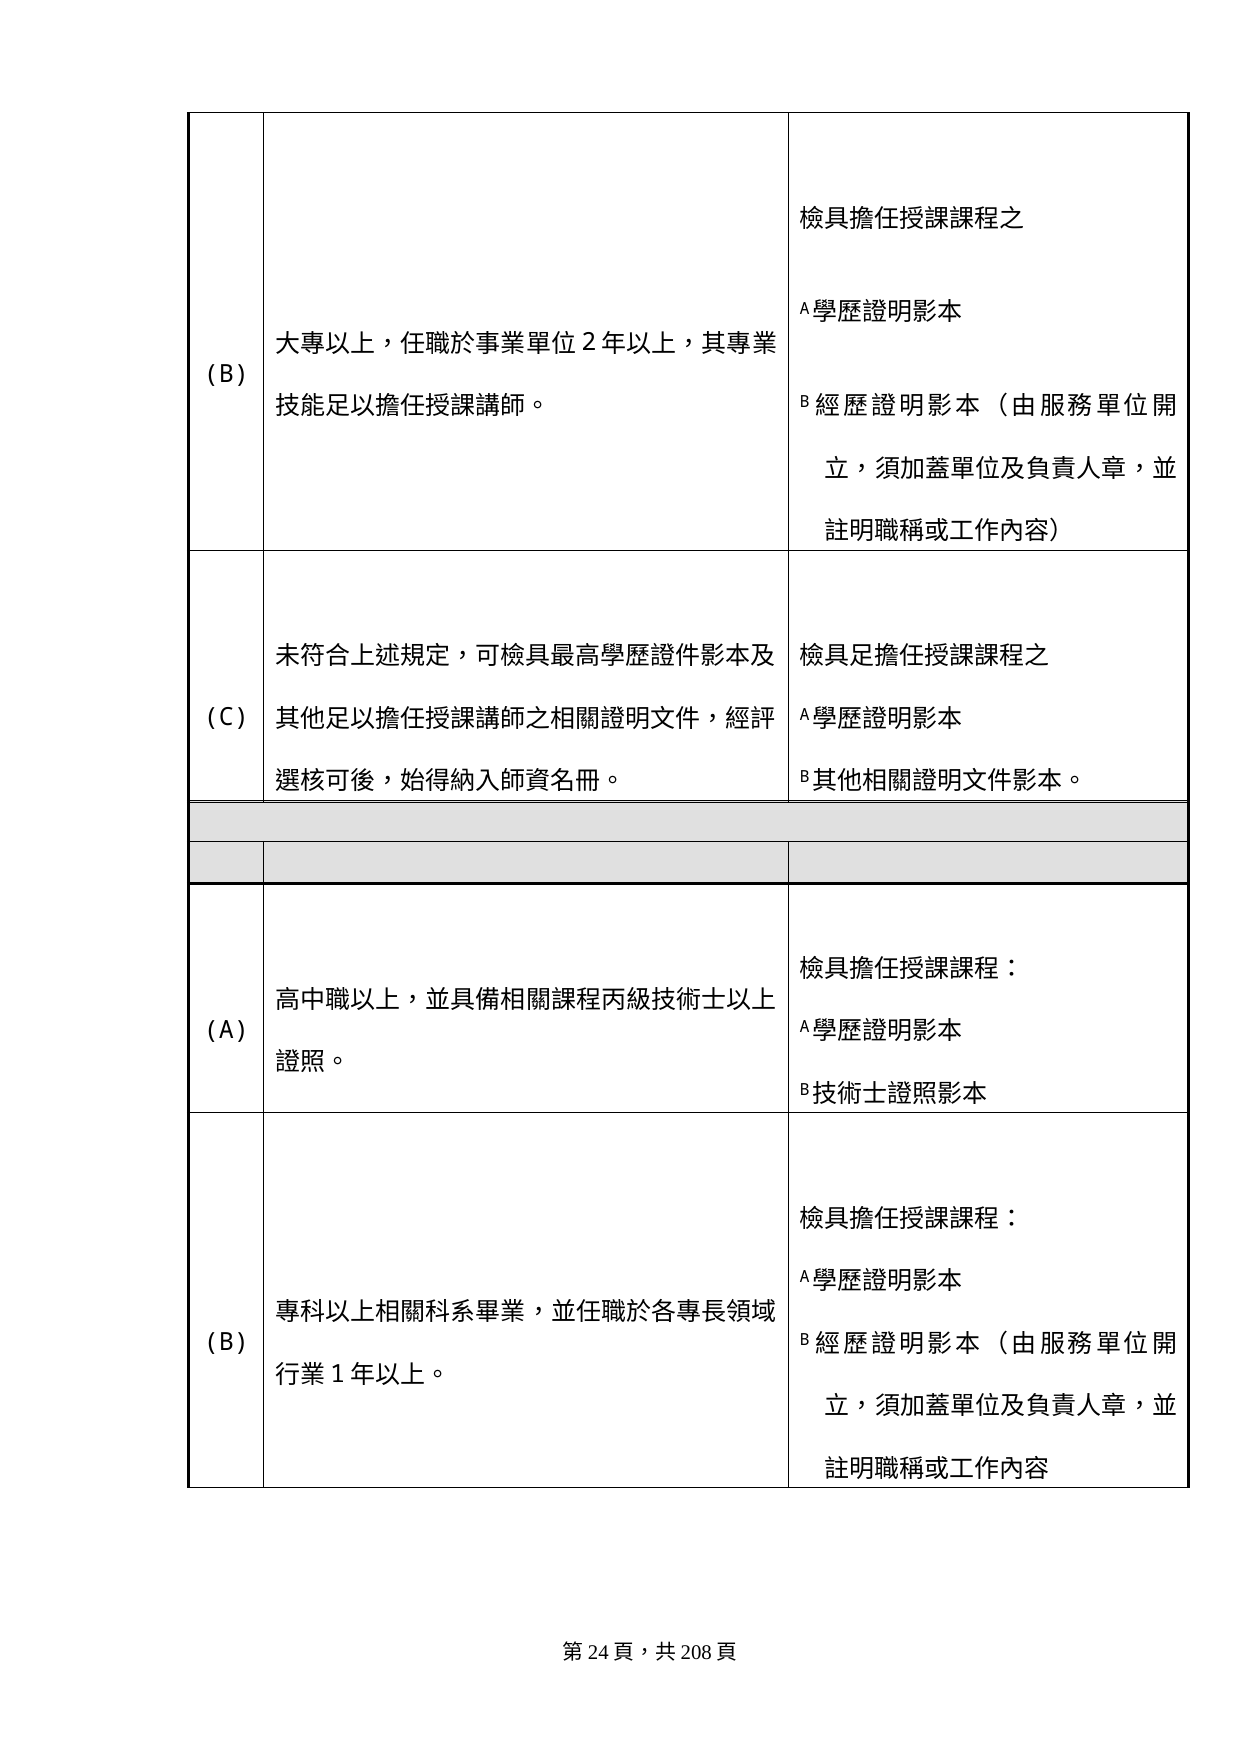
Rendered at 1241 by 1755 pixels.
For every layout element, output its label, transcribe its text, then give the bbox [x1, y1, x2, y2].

table_cell 檢具擔任授課課程： A學歷證明影本 B技術士證照影本 [789, 885, 1187, 1112]
table_cell (C) [190, 551, 263, 799]
table_cell 檢具擔任授課課程之 A學歷證明影本 B經歷證明影本（由服務單位開立，須加蓋單位及負責人章，並註明職稱或工作內容） [789, 113, 1187, 549]
table_cell (B) [190, 1113, 263, 1487]
table_cell 大專以上，任職於事業單位2年以上，其專業技能足以擔任授課講師。 [264, 113, 788, 549]
table_cell 助教 [190, 803, 1187, 841]
table_cell 檢具足擔任授課課程之 A學歷證明影本 B其他相關證明文件影本。 [789, 551, 1187, 799]
table_cell 資格 [264, 842, 788, 882]
table_cell 高中職以上，並具備相關課程丙級技術士以上證照。 [264, 885, 788, 1112]
table_cell 項次 [190, 842, 263, 882]
table_cell (A) [190, 885, 263, 1112]
table_cell 檢具擔任授課課程： A學歷證明影本 B經歷證明影本（由服務單位開立，須加蓋單位及負責人章，並註明職稱或工作內容 [789, 1113, 1187, 1487]
table_cell (B) [190, 113, 263, 549]
table_cell 應檢具證明文件 [789, 842, 1187, 882]
table_cell 未符合上述規定，可檢具最高學歷證件影本及其他足以擔任授課講師之相關證明文件，經評選核可後，始得納入師資名冊。 [264, 551, 788, 799]
table_cell 專科以上相關科系畢業，並任職於各專長領域行業1年以上。 [264, 1113, 788, 1487]
